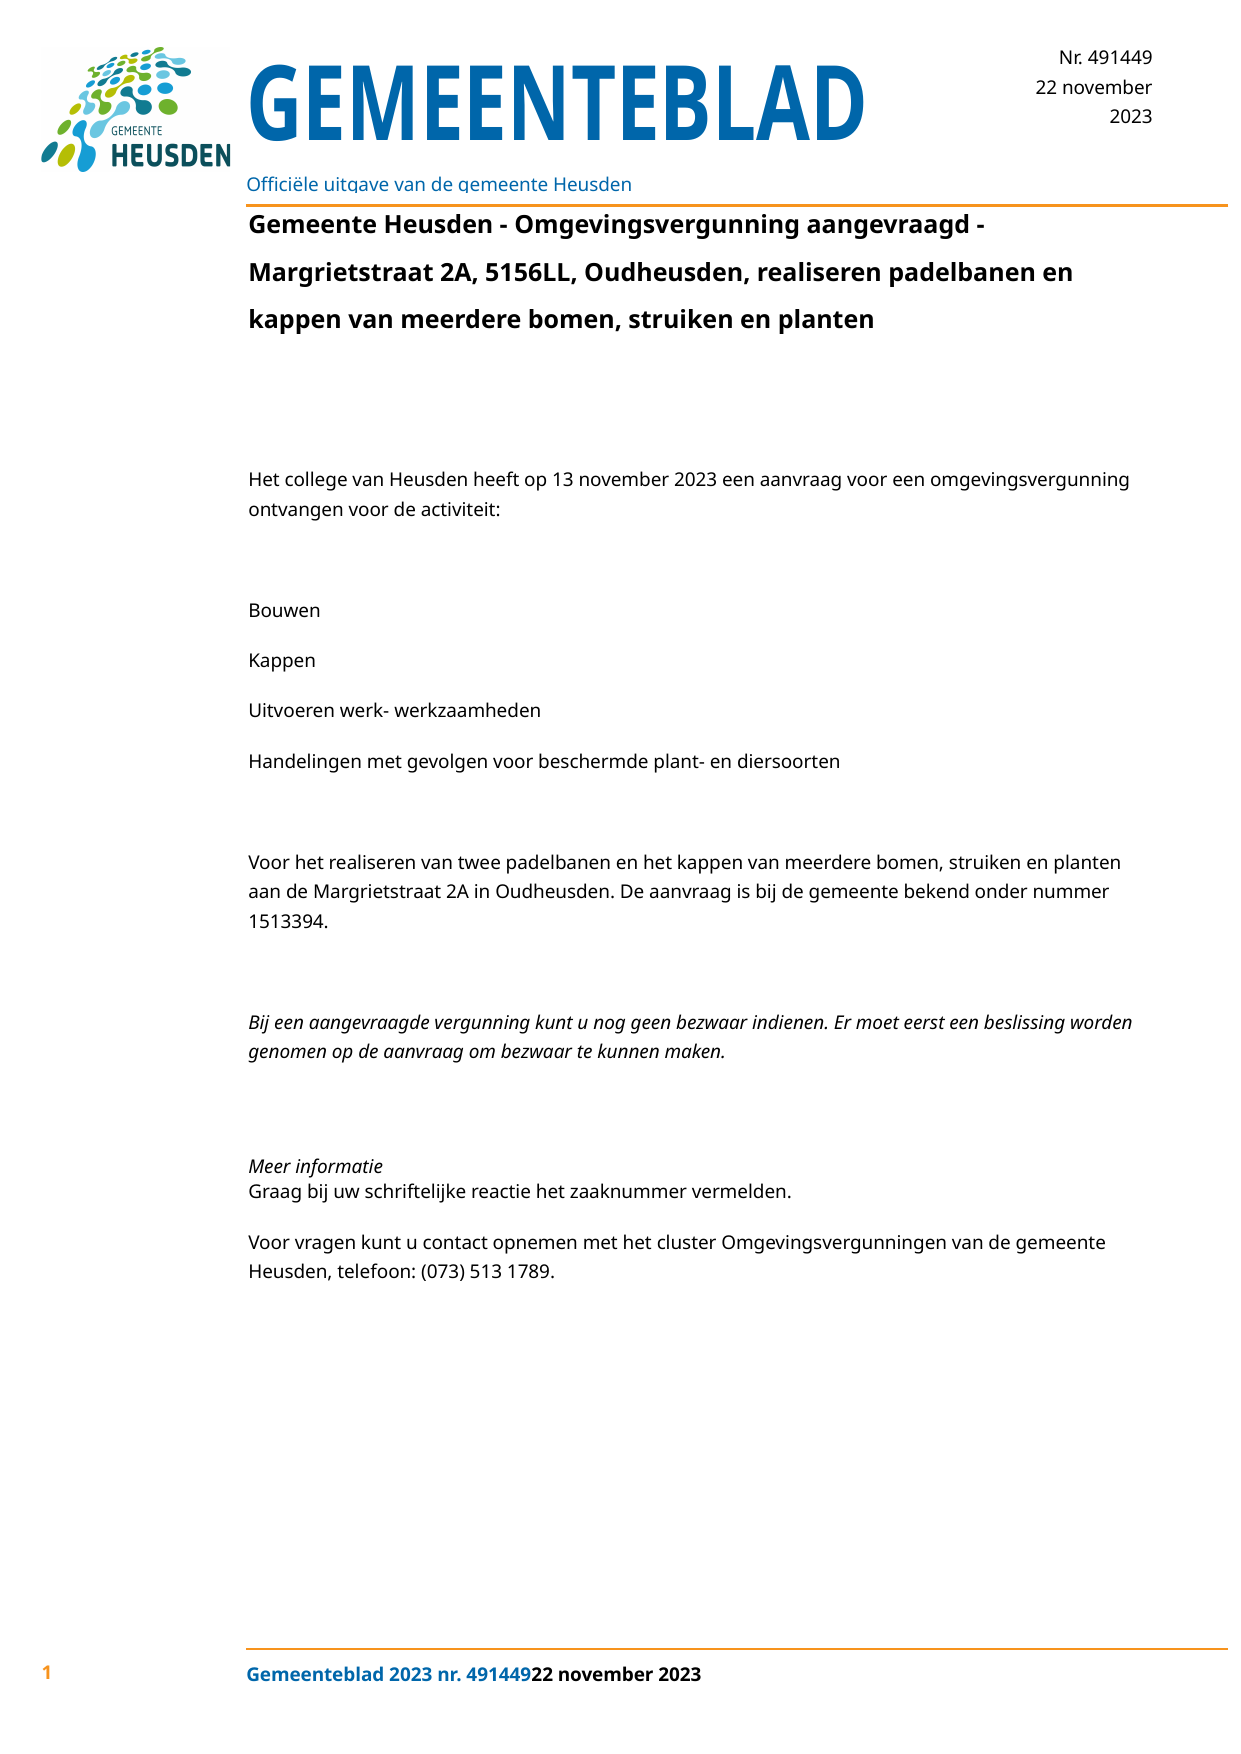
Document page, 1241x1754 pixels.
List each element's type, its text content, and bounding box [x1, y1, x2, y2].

picture [41, 47, 231, 172]
text Handelingen met gevolgen voor beschermde plant- en diersoorten [248, 748, 1152, 774]
text Uitvoeren werk- werkzaamheden [248, 698, 1152, 723]
text Bouwen [248, 597, 1152, 622]
text Gemeente Heusden - Omgevingsvergunning aangevraagd - Margrietstraat 2A, 5156LL, Oudheusden, realiseren padelbanen en kappen van meerdere bomen, struiken en planten [248, 207, 1152, 336]
text Voor vragen kunt u contact opnemen met het cluster Omgevingsvergunningen van de gemeente Heusden, telefoon: (073) 513 1789. [248, 1229, 1152, 1284]
text Graag bij uw schriftelijke reactie het zaaknummer vermelden. [248, 1178, 1152, 1204]
text Voor het realiseren van twee padelbanen en het kappen van meerdere bomen, struiken en planten aan de Margrietstraat 2A in Oudheusden. De aanvraag is bij de gemeente bekend onder nummer 1513394. [248, 849, 1152, 934]
text Kappen [248, 647, 1152, 673]
text Het college van Heusden heeft op 13 november 2023 een aanvraag voor een omgevingsvergunning ontvangen voor de activiteit: [248, 466, 1152, 522]
text Bij een aangevraagde vergunning kunt u nog geen bezwaar indienen. Er moet eerst een beslissing worden genomen op de aanvraag om bezwaar te kunnen maken. [248, 1009, 1152, 1064]
text Meer informatie [248, 1153, 1152, 1178]
